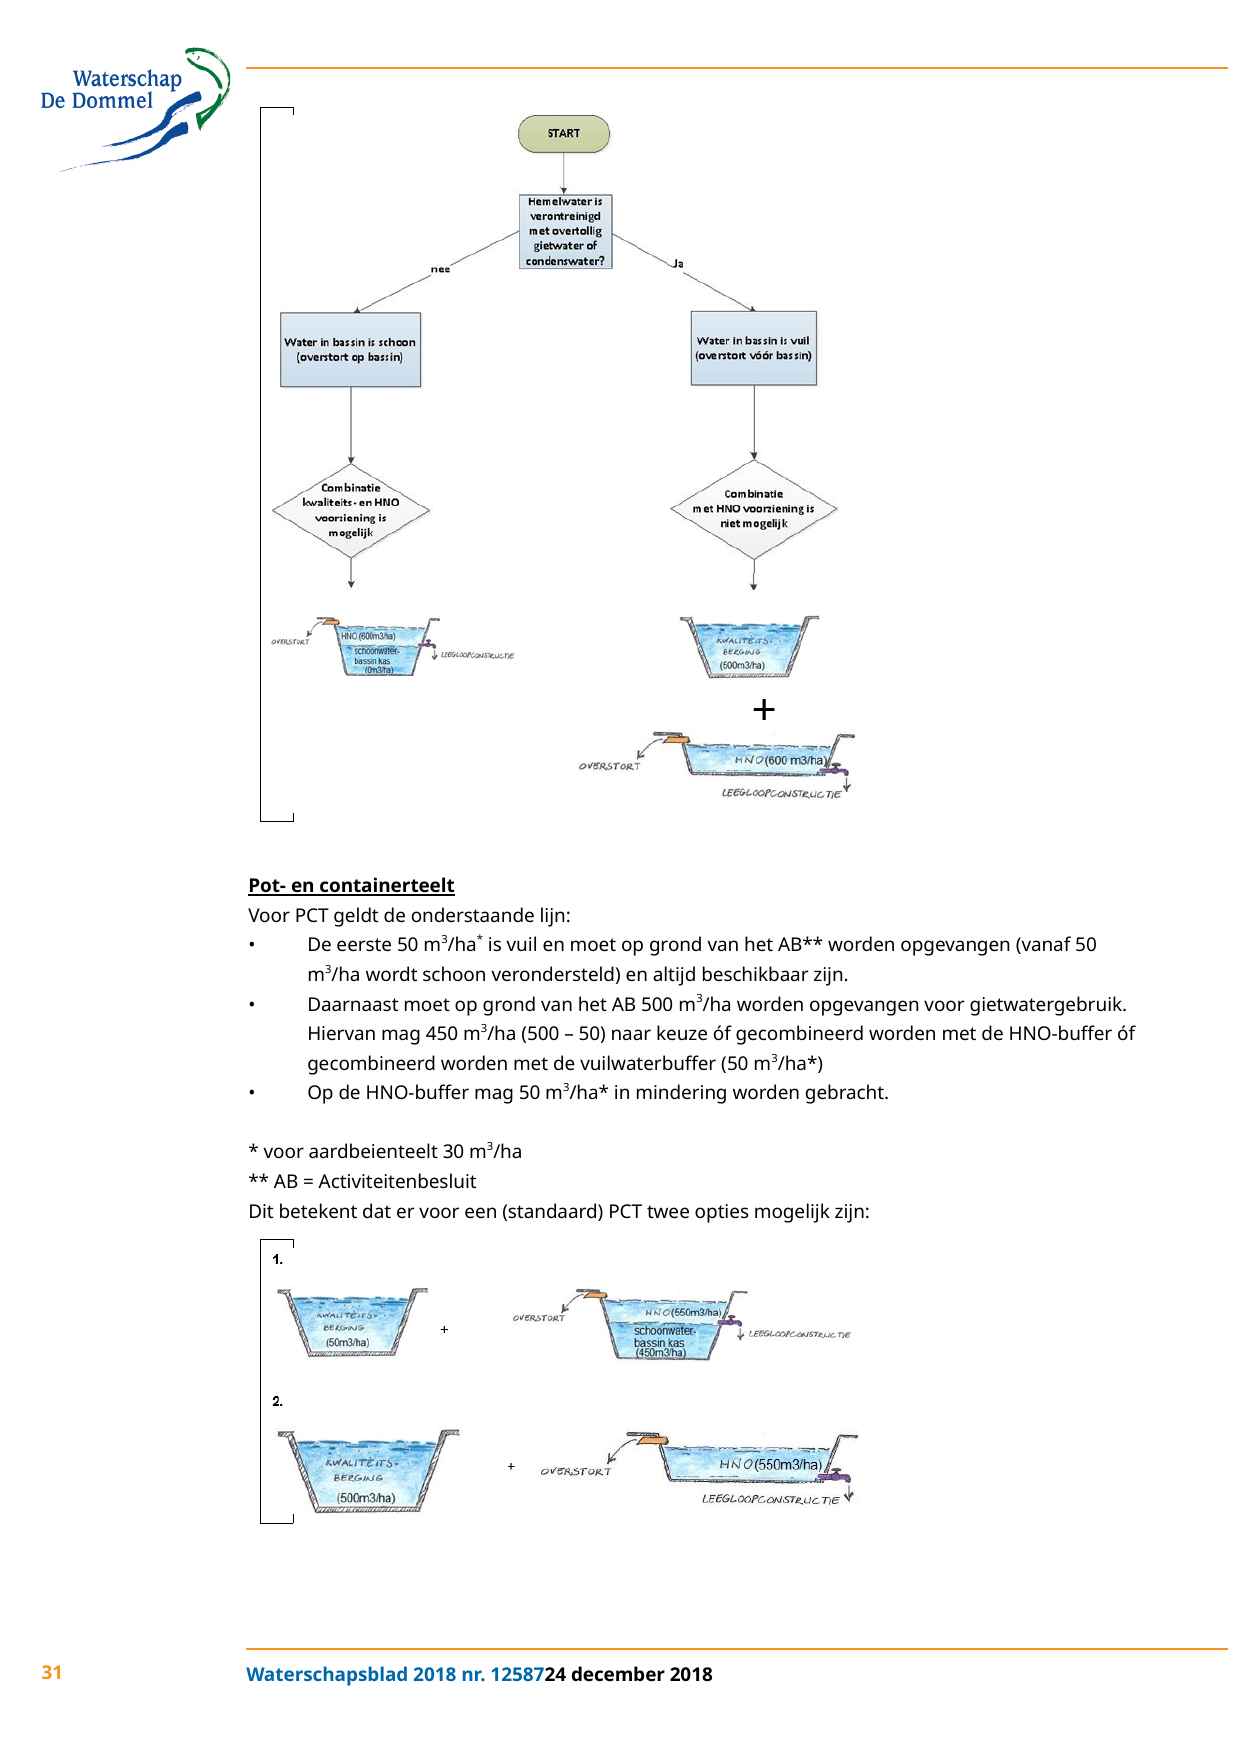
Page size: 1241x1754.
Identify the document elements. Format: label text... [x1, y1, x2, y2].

picture [268, 1248, 860, 1514]
picture [268, 115, 860, 813]
table_cell Bijlage 2: Gedragslijn voor combinatie kwantiteits- en kwaliteitsberging Doel Deze gedragslijn geeft antwoord op de vraag in hoeverre een kwantiteitsberging in het kader van hydrologisch neutraal ontwikkelen (HNO-buffer) op grond van de Keur gecombineerd kan worden met een kwaliteitsberging op grond van het Activiteitenbesluit. Het Activiteitenbesluit tracht de milieubelasting van de bedrijfsvoering te beperken met onder andere regels voor het gebruik van bestrijdingsmiddelen, gewasbeschermingsmiddelen, meststoffen, etc.. Met de Keur wordt (o.a.) voorkomen dat versnelde afvoer van hemelwater door uitbreiding van verharde oppervlakken leidt tot wateroverlast. Achtergrondinformatie Het Activiteitenbesluit milieubeheer is sinds 1 januari 2013 de officiële benaming voor het Besluit algemene regels voor inrichtingen milieubeheer. Het Activiteitenbesluit vervangt – gefaseerd – een groot aantal milieubesluiten, waaronder het Besluit glastuinbouw en het Lozingenbesluit open teelt en veehouderij. Daarnaast is met het oog op de waterberging in de glastuinbouw en de pot- en containerteelt het Besluit lozingen buiten inrichting relevant. Veel bedrijven die voor 1 januari 2008 een milieuvergunning hadden vallen nu ook onder het Activiteitenbesluit. Voor deze bedrijven vervalt hiermee de vergunningplicht. Gedragslijnen De vraag in hoeverre een kwantiteitsberging gecombineerd kan worden met een kwaliteitsberging speelt specifiek in situaties bij glastuinbouwbedrijven en de pot- en containerteelt (PCT). Voor beiden is een gedragslijn uitgewerkt. Omdat er vele verschijningsvormen van glastuinbouw en PCT zijn gelden onderstaande gedragslijnen voor min of meer “standaard bedrijfsvoeringen”. Het is altijd zaak dat initiatiefnemers in een vroegtijdig stadium contact opnemen met het waterschap over de juiste inpassing in het gebied, waarbij in specifieke bedrijfssituaties ruimte is voor een andere keuze dan de gedragslijn aangeeft. Glastuinbouw Voor glastuinbouw is het van belang om na te gaan of het hemelwater dat op de kas valt al dan niet verontreinigd raakt tijdens de procesvoering: SCHOON (het hemelwater is niet verontreinigd met overtollig gietwater of condenswater) Geen eisen aan de omvang van de kwaliteitsbuffer Combineren met HNO-buffer is mogelijk VUIL (het hemelwater is verontreinigd met overtollig gietwater of condenswater) Combineren met HNO-buffer is niet mogelijk (overstort vóór bassin) Bovenstaande lijn is ook uitgewerkt in een stroomschema (onderstaand) waarbij tevens de benodigde volumen van de buffers (bassins) worden genoemd voor “standaard bedrijfsvoeringen”. Pot- en containerteelt Voor PCT geldt de onderstaande lijn: De eerste 50 m3/ha* is vuil en moet op grond van het AB** worden opgevangen (vanaf 50 m3/ha wordt schoon verondersteld) en altijd beschikbaar zijn. Daarnaast moet op grond van het AB 500 m3/ha worden opgevangen voor gietwatergebruik. Hiervan mag 450 m3/ha (500 – 50) naar keuze óf gecombineerd worden met de HNO-buffer óf gecombineerd worden met de vuilwaterbuffer (50 m3/ha*) Op de HNO-buffer mag 50 m3/ha* in mindering worden gebracht. * voor aardbeienteelt 30 m3/ha ** AB = Activiteitenbesluit Dit betekent dat er voor een (standaard) PCT twee opties mogelijk zijn: [248, 813, 1152, 1570]
picture [41, 47, 231, 172]
table_cell Bijlage 2: Gedragslijn voor combinatie kwantiteits- en kwaliteitsberging Doel Deze gedragslijn geeft antwoord op de vraag in hoeverre een kwantiteitsberging in het kader van hydrologisch neutraal ontwikkelen (HNO-buffer) op grond van de Keur gecombineerd kan worden met een kwaliteitsberging op grond van het Activiteitenbesluit. Het Activiteitenbesluit tracht de milieubelasting van de bedrijfsvoering te beperken met onder andere regels voor het gebruik van bestrijdingsmiddelen, gewasbeschermingsmiddelen, meststoffen, etc.. Met de Keur wordt (o.a.) voorkomen dat versnelde afvoer van hemelwater door uitbreiding van verharde oppervlakken leidt tot wateroverlast. Achtergrondinformatie Het Activiteitenbesluit milieubeheer is sinds 1 januari 2013 de officiële benaming voor het Besluit algemene regels voor inrichtingen milieubeheer. Het Activiteitenbesluit vervangt – gefaseerd – een groot aantal milieubesluiten, waaronder het Besluit glastuinbouw en het Lozingenbesluit open teelt en veehouderij. Daarnaast is met het oog op de waterberging in de glastuinbouw en de pot- en containerteelt het Besluit lozingen buiten inrichting relevant. Veel bedrijven die voor 1 januari 2008 een milieuvergunning hadden vallen nu ook onder het Activiteitenbesluit. Voor deze bedrijven vervalt hiermee de vergunningplicht. Gedragslijnen De vraag in hoeverre een kwantiteitsberging gecombineerd kan worden met een kwaliteitsberging speelt specifiek in situaties bij glastuinbouwbedrijven en de pot- en containerteelt (PCT). Voor beiden is een gedragslijn uitgewerkt. Omdat er vele verschijningsvormen van glastuinbouw en PCT zijn gelden onderstaande gedragslijnen voor min of meer “standaard bedrijfsvoeringen”. Het is altijd zaak dat initiatiefnemers in een vroegtijdig stadium contact opnemen met het waterschap over de juiste inpassing in het gebied, waarbij in specifieke bedrijfssituaties ruimte is voor een andere keuze dan de gedragslijn aangeeft. Glastuinbouw Voor glastuinbouw is het van belang om na te gaan of het hemelwater dat op de kas valt al dan niet verontreinigd raakt tijdens de procesvoering: SCHOON (het hemelwater is niet verontreinigd met overtollig gietwater of condenswater) Geen eisen aan de omvang van de kwaliteitsbuffer Combineren met HNO-buffer is mogelijk VUIL (het hemelwater is verontreinigd met overtollig gietwater of condenswater) Combineren met HNO-buffer is niet mogelijk (overstort vóór bassin) Bovenstaande lijn is ook uitgewerkt in een stroomschema (onderstaand) waarbij tevens de benodigde volumen van de buffers (bassins) worden genoemd voor “standaard bedrijfsvoeringen”. Pot- en containerteelt Voor PCT geldt de onderstaande lijn: De eerste 50 m3/ha* is vuil en moet op grond van het AB** worden opgevangen (vanaf 50 m3/ha wordt schoon verondersteld) en altijd beschikbaar zijn. Daarnaast moet op grond van het AB 500 m3/ha worden opgevangen voor gietwatergebruik. Hiervan mag 450 m3/ha (500 – 50) naar keuze óf gecombineerd worden met de HNO-buffer óf gecombineerd worden met de vuilwaterbuffer (50 m3/ha*) Op de HNO-buffer mag 50 m3/ha* in mindering worden gebracht. * voor aardbeienteelt 30 m3/ha ** AB = Activiteitenbesluit Dit betekent dat er voor een (standaard) PCT twee opties mogelijk zijn: [248, 95, 1152, 812]
